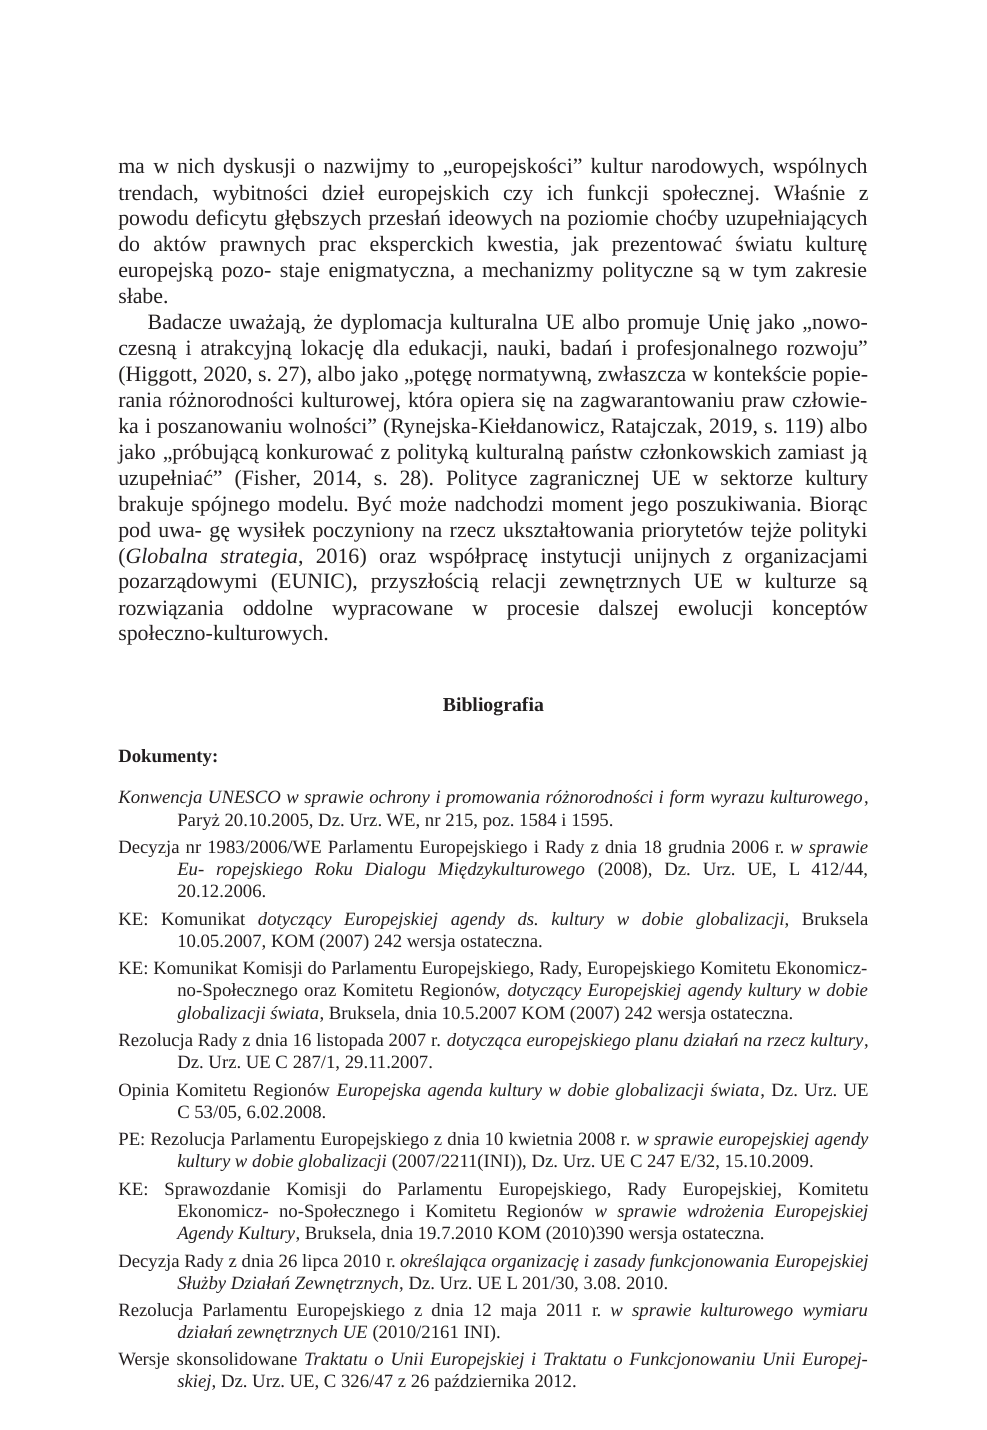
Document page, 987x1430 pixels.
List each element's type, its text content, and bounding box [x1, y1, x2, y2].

text Konwencja UNESCO w sprawie ochrony i promowania różnorodności i form wyrazu kulturowego, Paryż 20.10.2005, Dz. Urz. WE, nr 215, poz. 1584 i 1595. [118, 786, 869, 830]
text Opinia Komitetu Regionów Europejska agenda kultury w dobie globalizacji świata, Dz. Urz. UE C 53/05, 6.02.2008. [118, 1078, 869, 1122]
text ma w nich dyskusji o nazwijmy to „europejskości” kultur narodowych, wspólnych trendach, wybitności dzieł europejskich czy ich funkcji społecznej. Właśnie z powodu deficytu głębszych przesłań ideowych na poziomie choćby uzupełniających do aktów prawnych prac eksperckich kwestia, jak prezentować światu kulturę europejską pozo- staje enigmatyczna, a mechanizmy polityczne są w tym zakresie słabe. [118, 153, 869, 308]
text Decyzja nr 1983/2006/WE Parlamentu Europejskiego i Rady z dnia 18 grudnia 2006 r. w sprawie Eu- ropejskiego Roku Dialogu Międzykulturowego (2008), Dz. Urz. UE, L 412/44, 20.12.2006. [118, 836, 869, 902]
text Rezolucja Rady z dnia 16 listopada 2007 r. dotycząca europejskiego planu działań na rzecz kultury, Dz. Urz. UE C 287/1, 29.11.2007. [118, 1029, 869, 1073]
text KE: Sprawozdanie Komisji do Parlamentu Europejskiego, Rady Europejskiej, Komitetu Ekonomicz- no-Społecznego i Komitetu Regionów w sprawie wdrożenia Europejskiej Agendy Kultury, Bruksela, dnia 19.7.2010 KOM (2010)390 wersja ostateczna. [118, 1178, 869, 1244]
text Decyzja Rady z dnia 26 lipca 2010 r. określająca organizację i zasady funkcjonowania Europejskiej Służby Działań Zewnętrznych, Dz. Urz. UE L 201/30, 3.08. 2010. [118, 1249, 869, 1293]
text PE: Rezolucja Parlamentu Europejskiego z dnia 10 kwietnia 2008 r. w sprawie europejskiej agendy kultury w dobie globalizacji (2007/2211(INI)), Dz. Urz. UE C 247 E/32, 15.10.2009. [118, 1128, 869, 1172]
text Bibliografia [113, 693, 873, 716]
text KE: Komunikat dotyczący Europejskiej agendy ds. kultury w dobie globalizacji, Bruksela 10.05.2007, KOM (2007) 242 wersja ostateczna. [118, 908, 869, 951]
text KE: Komunikat Komisji do Parlamentu Europejskiego, Rady, Europejskiego Komitetu Ekonomicz- no-Społecznego oraz Komitetu Regionów, dotyczący Europejskiej agendy kultury w dobie globalizacji świata, Bruksela, dnia 10.5.2007 KOM (2007) 242 wersja ostateczna. [118, 957, 869, 1023]
text Wersje skonsolidowane Traktatu o Unii Europejskiej i Traktatu o Funkcjonowaniu Unii Europej- skiej, Dz. Urz. UE, C 326/47 z 26 października 2012. [118, 1348, 869, 1391]
text Rezolucja Parlamentu Europejskiego z dnia 12 maja 2011 r. w sprawie kulturowego wymiaru działań zewnętrznych UE (2010/2161 INI). [118, 1298, 869, 1342]
text Badacze uważają, że dyplomacja kulturalna UE albo promuje Unię jako „nowo- czesną i atrakcyjną lokację dla edukacji, nauki, badań i profesjonalnego rozwoju” (Higgott, 2020, s. 27), albo jako „potęgę normatywną, zwłaszcza w kontekście popie- rania różnorodności kulturowej, która opiera się na zagwarantowaniu praw człowie- ka i poszanowaniu wolności” (Rynejska-Kiełdanowicz, Ratajczak, 2019, s. 119) albo jako „próbującą konkurować z polityką kulturalną państw członkowskich zamiast ją uzupełniać” (Fisher, 2014, s. 28). Polityce zagranicznej UE w sektorze kultury brakuje spójnego modelu. Być może nadchodzi moment jego poszukiwania. Biorąc pod uwa- gę wysiłek poczyniony na rzecz ukształtowania priorytetów tejże polityki (Globalna strategia, 2016) oraz współpracę instytucji unijnych z organizacjami pozarządowymi (EUNIC), przyszłością relacji zewnętrznych UE w kulturze są rozwiązania oddolne wypracowane w procesie dalszej ewolucji konceptów społeczno-kulturowych. [118, 309, 869, 646]
text Dokumenty: [118, 744, 880, 766]
